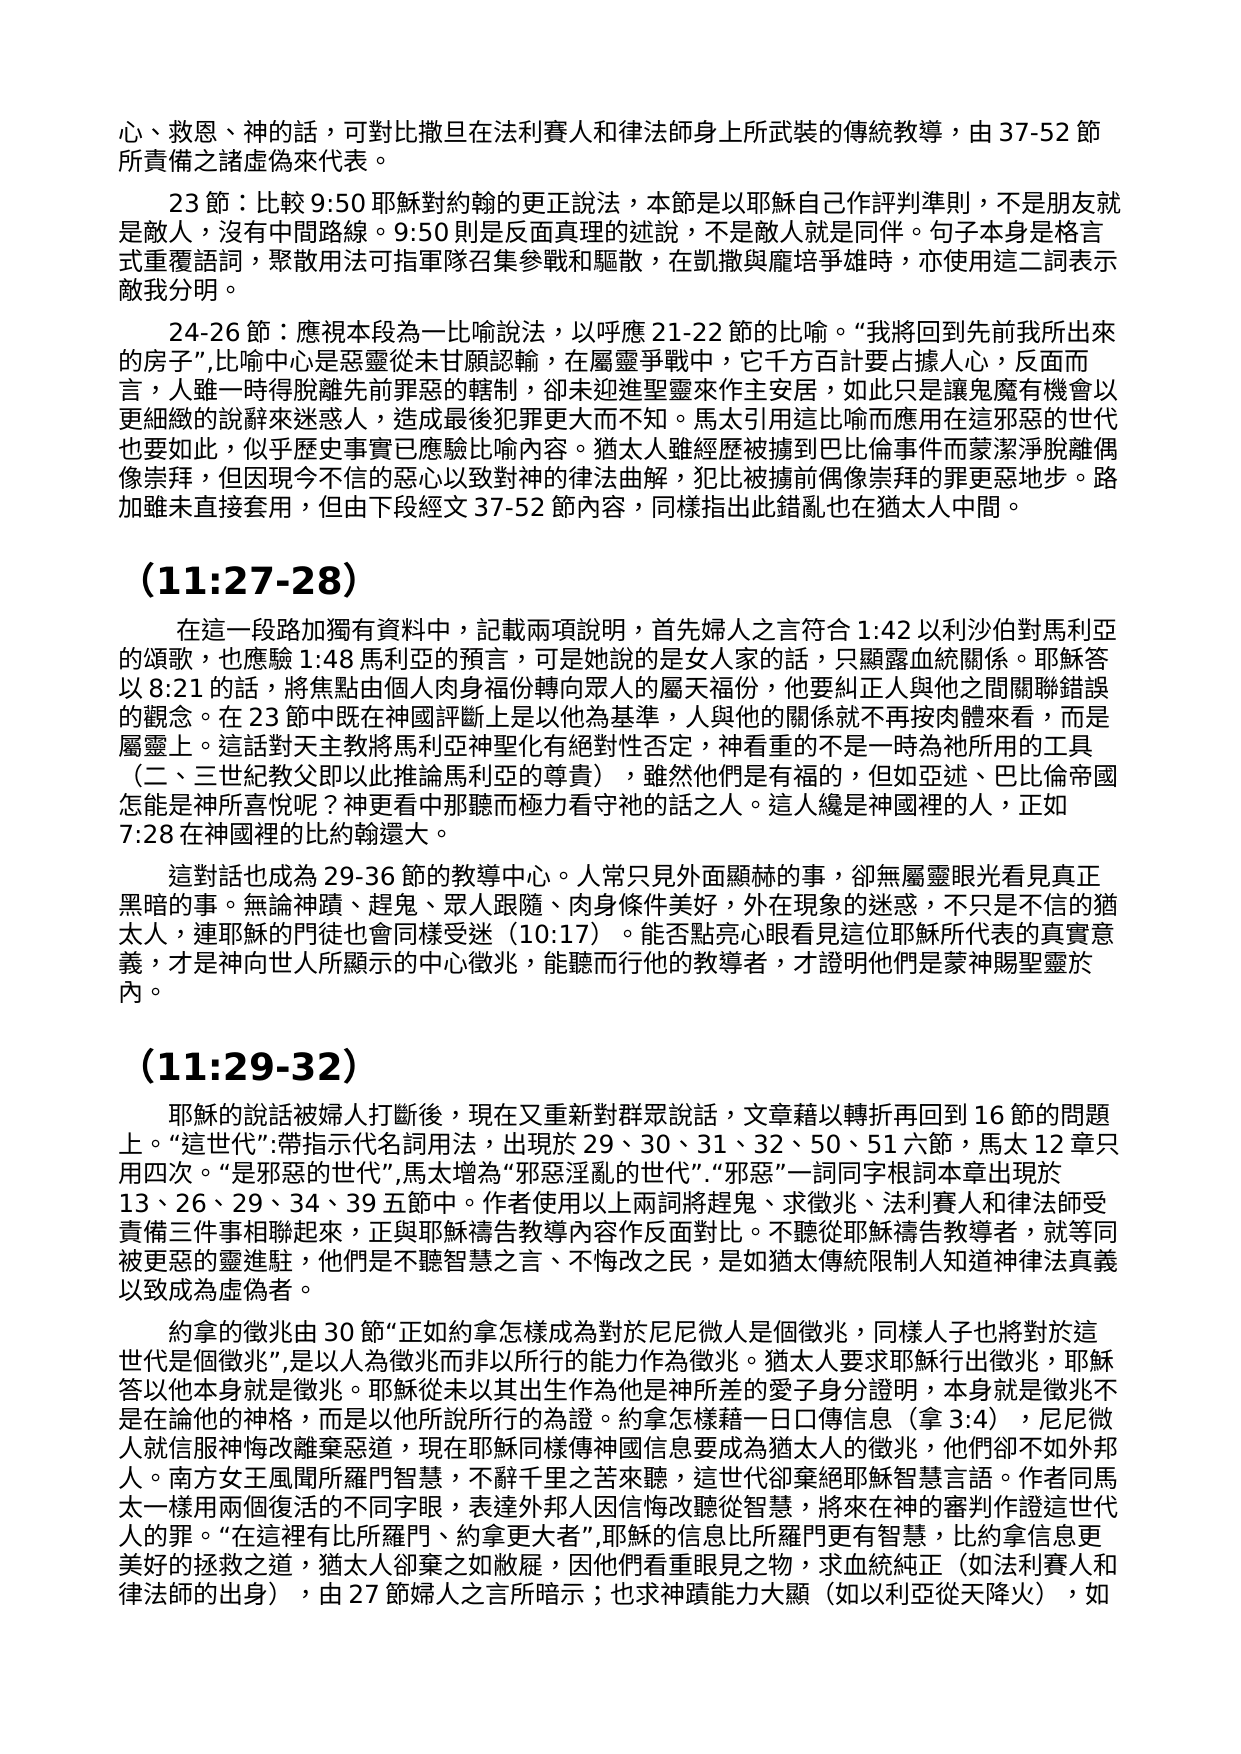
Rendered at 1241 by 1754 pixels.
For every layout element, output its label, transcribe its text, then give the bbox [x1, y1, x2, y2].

text 心、救恩、神的話，可對比撒旦在法利賽人和律法師身上所武裝的傳統教導，由37-52節所責備之諸虛偽來代表。 [118, 118, 1122, 176]
text 23節：比較9:50耶穌對約翰的更正說法，本節是以耶穌自己作評判準則，不是朋友就是敵人，沒有中間路線。9:50則是反面真理的述說，不是敵人就是同伴。句子本身是格言式重覆語詞，聚散用法可指軍隊召集參戰和驅散，在凱撒與龐培爭雄時，亦使用這二詞表示敵我分明。 [118, 189, 1122, 306]
text 在這一段路加獨有資料中，記載兩項說明，首先婦人之言符合1:42以利沙伯對馬利亞的頌歌，也應驗1:48馬利亞的預言，可是她說的是女人家的話，只顯露血統關係。耶穌答以8:21的話，將焦點由個人肉身福份轉向眾人的屬天福份，他要糾正人與他之間關聯錯誤的觀念。在23節中既在神國評斷上是以他為基準，人與他的關係就不再按肉體來看，而是屬靈上。這話對天主教將馬利亞神聖化有絕對性否定，神看重的不是一時為祂所用的工具（二、三世紀教父即以此推論馬利亞的尊貴），雖然他們是有福的，但如亞述、巴比倫帝國怎能是神所喜悅呢？神更看中那聽而極力看守祂的話之人。這人纔是神國裡的人，正如7:28在神國裡的比約翰還大。 [118, 616, 1122, 849]
subtitle （11:29-32） [118, 1045, 1122, 1089]
text 耶穌的說話被婦人打斷後，現在又重新對群眾說話，文章藉以轉折再回到16節的問題上。“這世代”:帶指示代名詞用法，出現於29、30、31、32、50、51六節，馬太12章只用四次。“是邪惡的世代”,馬太增為“邪惡淫亂的世代”.“邪惡”一詞同字根詞本章出現於13、26、29、34、39五節中。作者使用以上兩詞將趕鬼、求徵兆、法利賽人和律法師受責備三件事相聯起來，正與耶穌禱告教導內容作反面對比。不聽從耶穌禱告教導者，就等同被更惡的靈進駐，他們是不聽智慧之言、不悔改之民，是如猶太傳統限制人知道神律法真義以致成為虛偽者。 [118, 1101, 1122, 1305]
text 24-26節：應視本段為一比喻說法，以呼應21-22節的比喻。“我將回到先前我所出來的房子”,比喻中心是惡靈從未甘願認輸，在屬靈爭戰中，它千方百計要占據人心，反面而言，人雖一時得脫離先前罪惡的轄制，卻未迎進聖靈來作主安居，如此只是讓鬼魔有機會以更細緻的說辭來迷惑人，造成最後犯罪更大而不知。馬太引用這比喻而應用在這邪惡的世代也要如此，似乎歷史事實已應驗比喻內容。猶太人雖經歷被擄到巴比倫事件而蒙潔淨脫離偶像崇拜，但因現今不信的惡心以致對神的律法曲解，犯比被擄前偶像崇拜的罪更惡地步。路加雖未直接套用，但由下段經文37-52節內容，同樣指出此錯亂也在猶太人中間。 [118, 318, 1122, 522]
subtitle （11:27-28） [118, 560, 1122, 603]
text 這對話也成為29-36節的教導中心。人常只見外面顯赫的事，卻無屬靈眼光看見真正黑暗的事。無論神蹟、趕鬼、眾人跟隨、肉身條件美好，外在現象的迷惑，不只是不信的猶太人，連耶穌的門徒也會同樣受迷（10:17）。能否點亮心眼看見這位耶穌所代表的真實意義，才是神向世人所顯示的中心徵兆，能聽而行他的教導者，才證明他們是蒙神賜聖靈於內。 [118, 862, 1122, 1008]
text 約拿的徵兆由30節“正如約拿怎樣成為對於尼尼微人是個徵兆，同樣人子也將對於這世代是個徵兆”,是以人為徵兆而非以所行的能力作為徵兆。猶太人要求耶穌行出徵兆，耶穌答以他本身就是徵兆。耶穌從未以其出生作為他是神所差的愛子身分證明，本身就是徵兆不是在論他的神格，而是以他所說所行的為證。約拿怎樣藉一日口傳信息（拿3:4），尼尼微人就信服神悔改離棄惡道，現在耶穌同樣傳神國信息要成為猶太人的徵兆，他們卻不如外邦人。南方女王風聞所羅門智慧，不辭千里之苦來聽，這世代卻棄絕耶穌智慧言語。作者同馬太一樣用兩個復活的不同字眼，表達外邦人因信悔改聽從智慧，將來在神的審判作證這世代人的罪。“在這裡有比所羅門、約拿更大者”,耶穌的信息比所羅門更有智慧，比約拿信息更美好的拯救之道，猶太人卻棄之如敝屣，因他們看重眼見之物，求血統純正（如法利賽人和律法師的出身），由27節婦人之言所暗示；也求神蹟能力大顯（如以利亞從天降火），如 [118, 1318, 1122, 1609]
